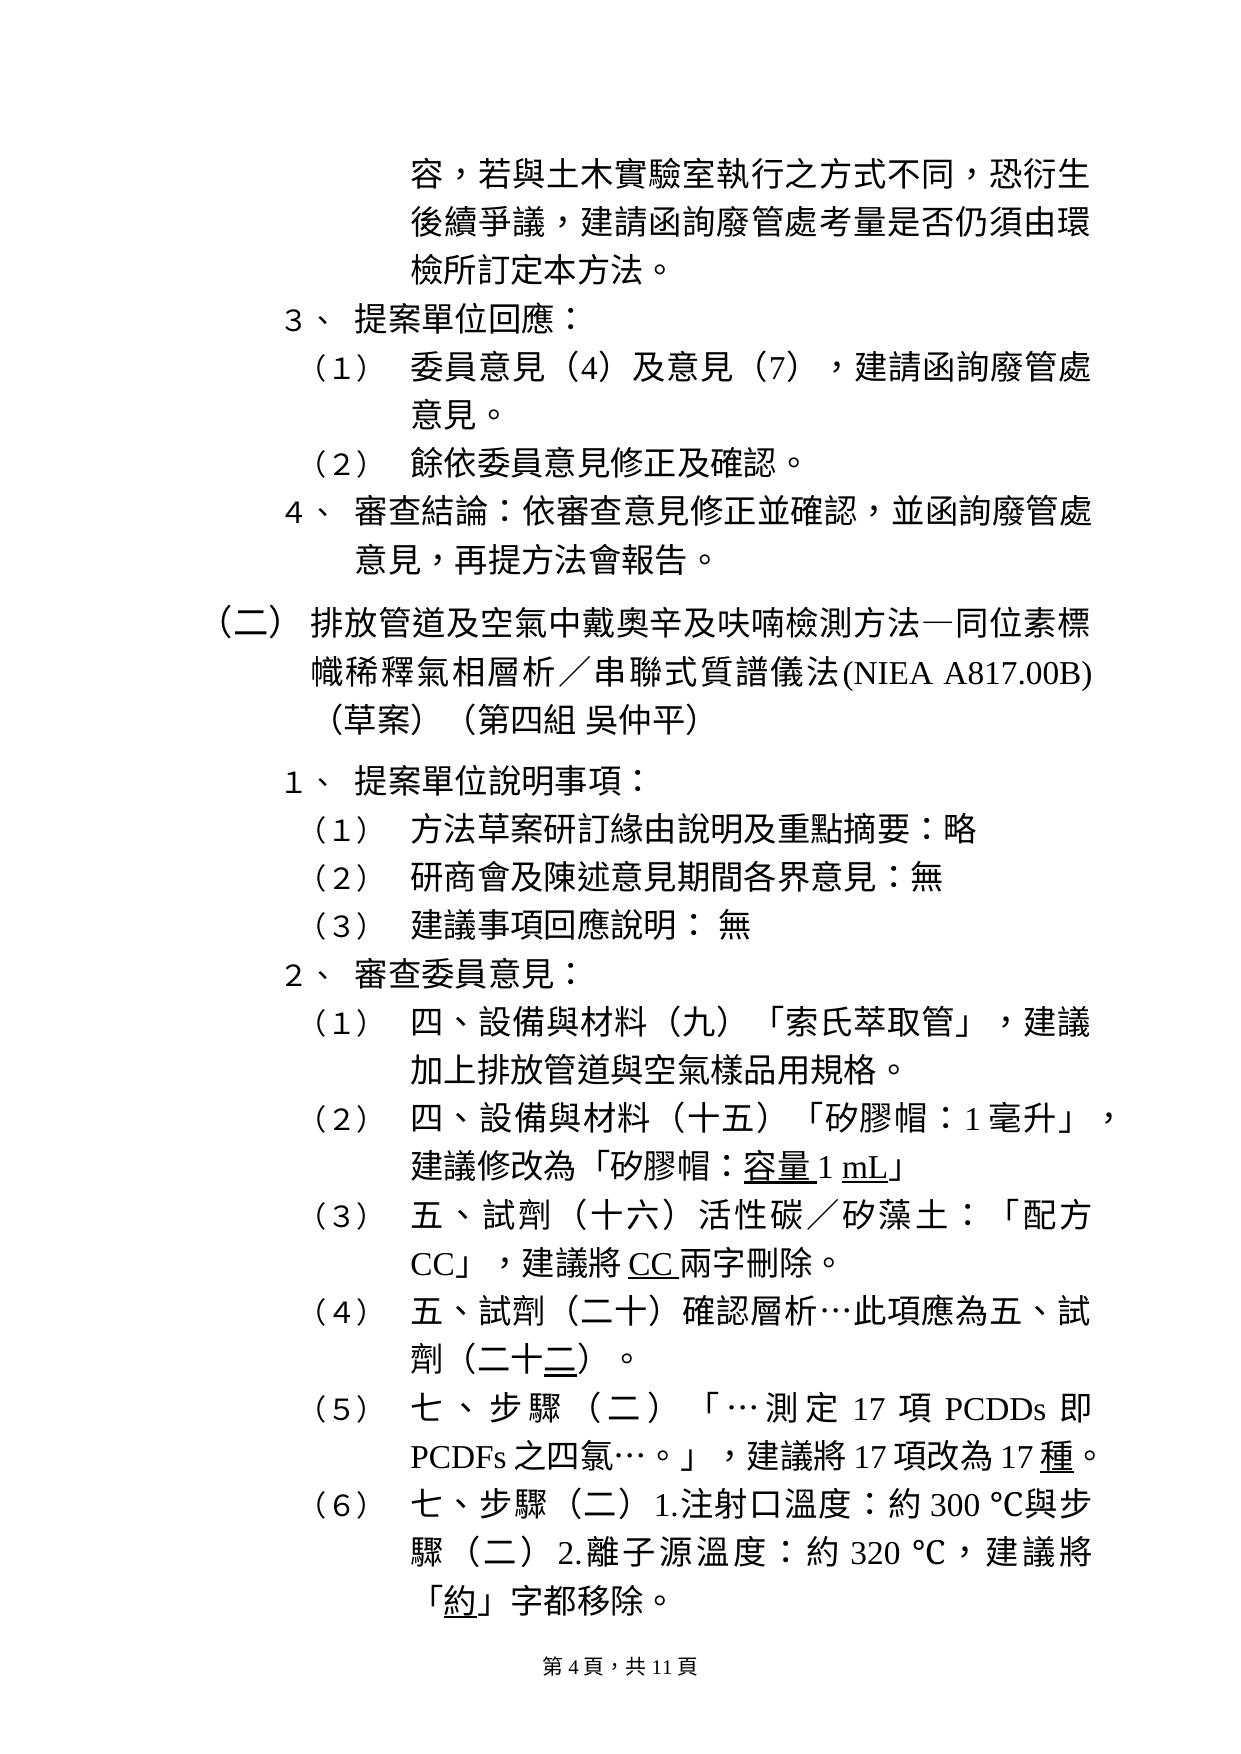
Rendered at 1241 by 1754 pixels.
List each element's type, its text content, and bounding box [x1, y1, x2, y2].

list 提案單位回應： [279, 292, 1092, 341]
list 排放管道及空氣中戴奧辛及呋喃檢測方法—同位素標幟稀釋氣相層析／串聯式質譜儀法(NIEA A817.00B)（草案）（第四組 吳仲平） [198, 594, 1092, 742]
list 委員意見（4）及意見（7），建請函詢廢管處意見。 [298, 341, 1092, 437]
list 審查委員意見： [279, 947, 1092, 996]
list 提案單位說明事項： [279, 754, 1092, 803]
list 建議事項回應說明： 無 [298, 899, 1092, 947]
list 本署廢管處已於「海事工程磚石填料處理技術指引與品質管理規範」附件二訂定「海事工程所需之磚石填料粒徑及雜質試驗法」，該方法可由經「財團法人全國認證基金會(Taiwan Accreditation Foundation, TAF)」認證之檢測機構執行檢測。該方法一般由土木實驗室執行，現有環境檢測實驗室之設備及能力應無法執行，且環境檢測方法之品質管制要求與這類方法差異頗大，依環境檢驗方法之規範訂定之方法內容，若與土木實驗室執行之方式不同，恐衍生後續爭議，建請函詢廢管處考量是否仍須由環檢所訂定本方法。 [298, 148, 1092, 292]
list 七、步驟（二）1.注射口溫度：約300 ℃與步驟（二）2.離子源溫度：約320 ℃，建議將「約」字都移除。 [298, 1478, 1092, 1623]
list 審查結論：依審查意見修正並確認，並函詢廢管處意見，再提方法會報告。 [279, 485, 1092, 582]
list 四、設備與材料（九）「索氏萃取管」，建議加上排放管道與空氣樣品用規格。 [298, 996, 1092, 1092]
list 研商會及陳述意見期間各界意見：無 [298, 851, 1092, 899]
list 七、步驟（二）「…測定17項PCDDs即PCDFs之四氯…。」，建議將17項改為17種。 [298, 1381, 1092, 1478]
list 五、試劑（二十）確認層析…此項應為五、試劑（二十二）。 [298, 1285, 1092, 1381]
list 四、設備與材料（十五）「矽膠帽：1毫升」，建議修改為「矽膠帽：容量1 mL」 [298, 1092, 1092, 1188]
list 五、試劑（十六）活性碳／矽藻土：「配方CC」，建議將CC兩字刪除。 [298, 1188, 1092, 1285]
list 方法草案研訂緣由說明及重點摘要：略 [298, 803, 1092, 851]
list 餘依委員意見修正及確認。 [298, 437, 1092, 485]
